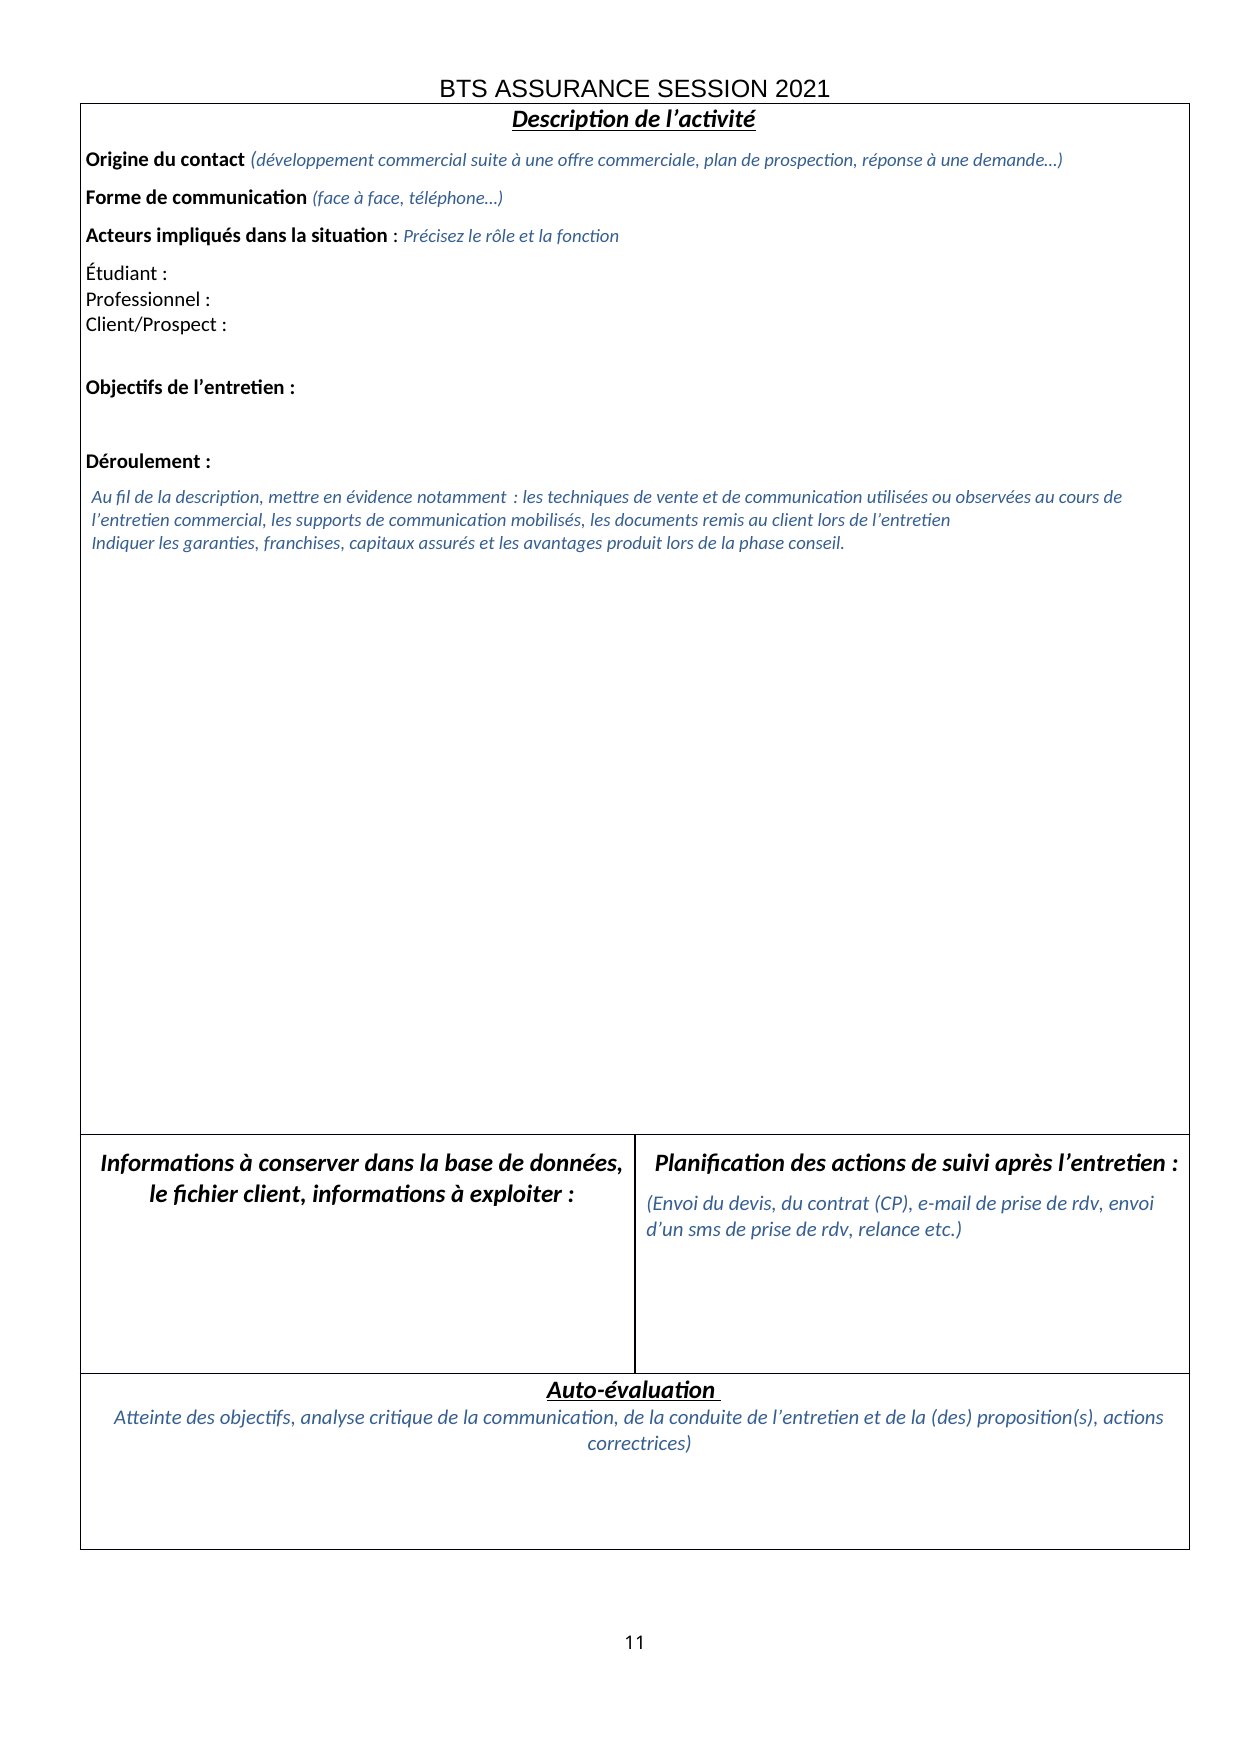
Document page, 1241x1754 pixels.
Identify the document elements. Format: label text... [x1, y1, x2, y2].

table_cell Description de l’activité Origine du contact (développement commercial suite à une offre commerciale, plan de prospection, réponse à une demande…) Forme de communication (face à face, téléphone…) Acteurs impliqués dans la situation : Précisez le rôle et la fonction Étudiant : Professionnel : Client/Prospect : Objectifs de l’entretien : Déroulement : Au fil de la description, mettre en évidence notamment : les techniques de vente et de communication utilisées ou observées au cours de l’entretien commercial, les supports de communication mobilisés, les documents remis au client lors de l’entretien Indiquer les garanties, franchises, capitaux assurés et les avantages produit lors de la phase conseil. [81, 104, 1189, 1134]
table_cell Informations à conserver dans la base de données, le fichier client, informations à exploiter : [81, 1135, 634, 1373]
table_cell Planification des actions de suivi après l’entretien : (Envoi du devis, du contrat (CP), e-mail de prise de rdv, envoi d’un sms de prise de rdv, relance etc.) [636, 1135, 1189, 1373]
table_cell Auto-évaluation Atteinte des objectifs, analyse critique de la communication, de la conduite de l’entretien et de la (des) proposition(s), actions correctrices) [81, 1374, 1189, 1549]
